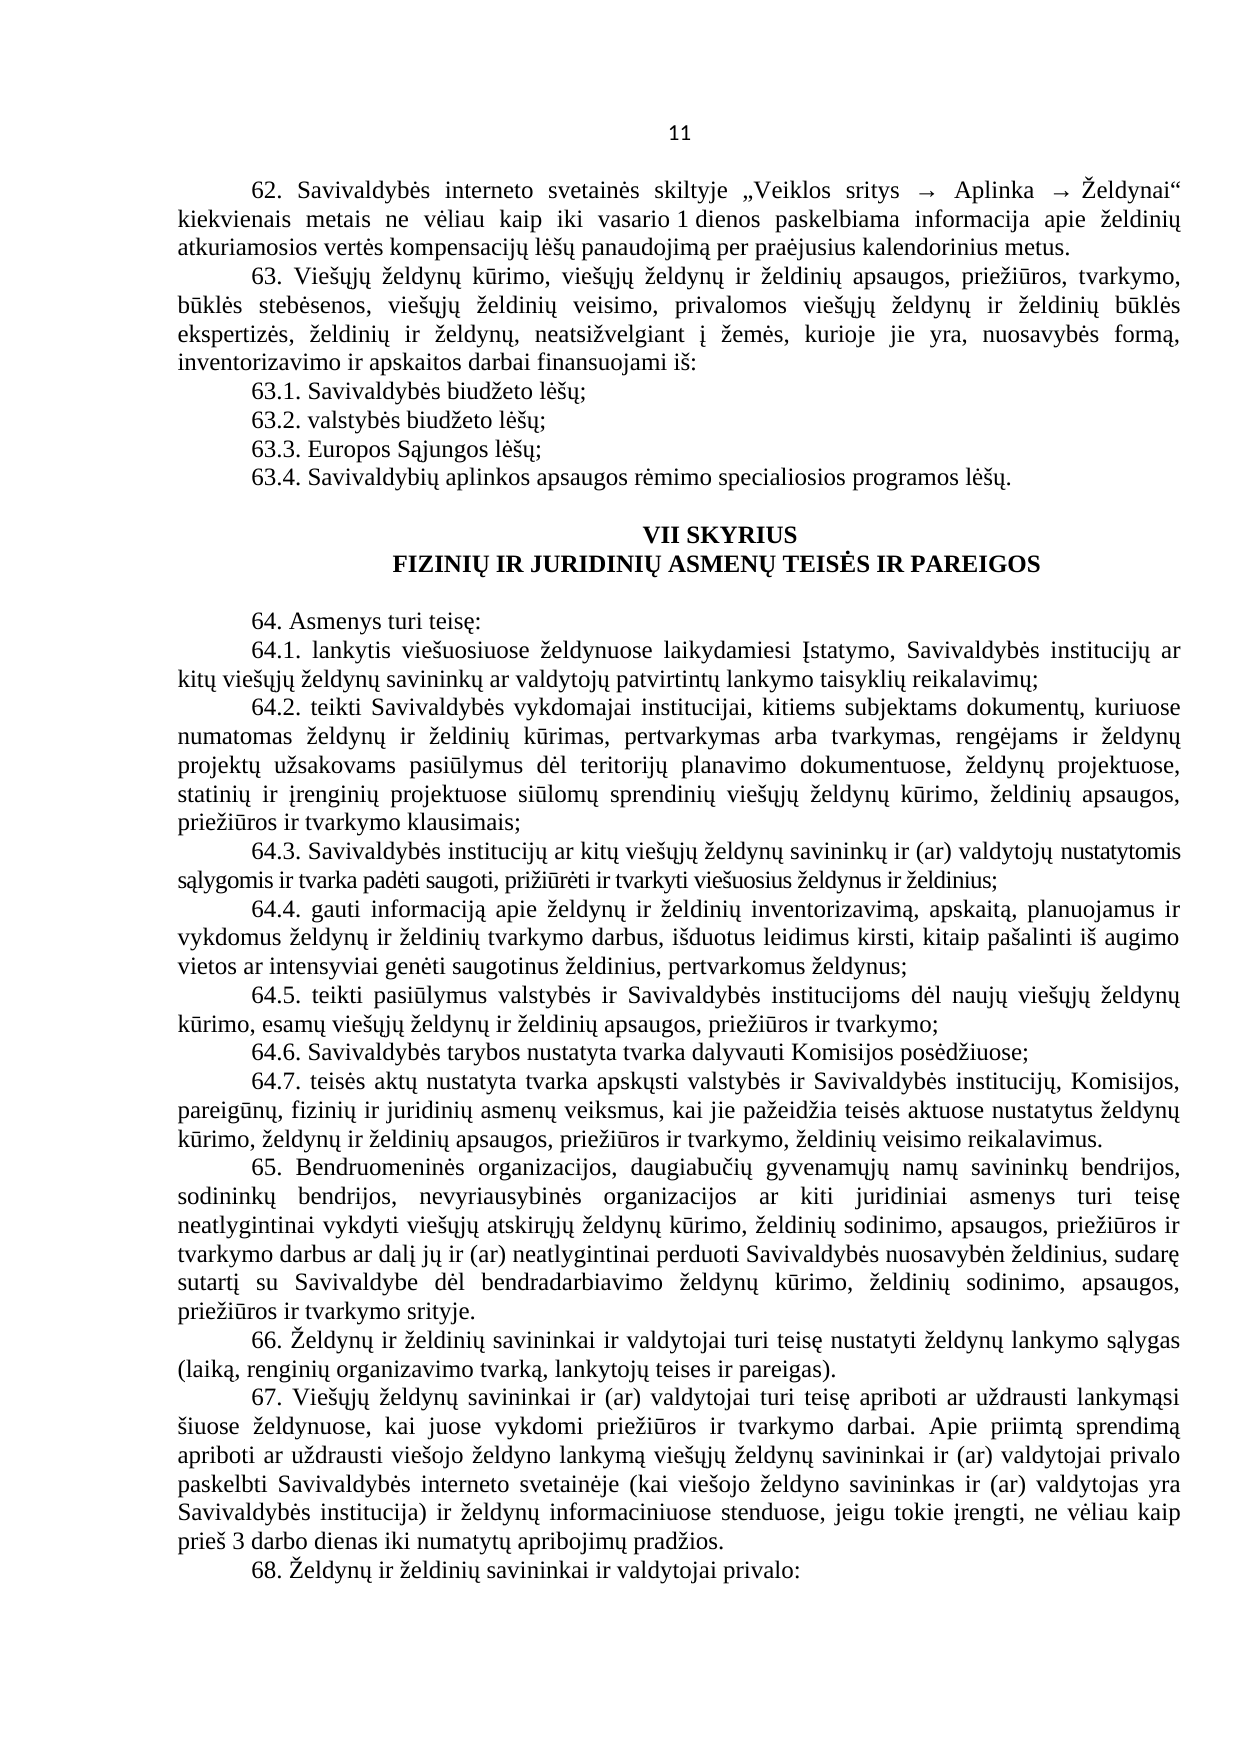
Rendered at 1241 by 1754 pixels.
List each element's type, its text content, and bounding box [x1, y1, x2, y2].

text 64.2. teikti Savivaldybės vykdomajai institucijai, kitiems subjektams dokumentų, kuriuose numatomas želdynų ir želdinių kūrimas, pertvarkymas arba tvarkymas, rengėjams ir želdynų projektų užsakovams pasiūlymus dėl teritorijų planavimo dokumentuose, želdynų projektuose, statinių ir įrenginių projektuose siūlomų sprendinių viešųjų želdynų kūrimo, želdinių apsaugos, priežiūros ir tvarkymo klausimais; [177, 692, 1181, 836]
text 64.6. Savivaldybės tarybos nustatyta tvarka dalyvauti Komisijos posėdžiuose; [177, 1037, 1181, 1066]
text 63.1. Savivaldybės biudžeto lėšų; [177, 376, 1152, 405]
text 64. Asmenys turi teisę: [177, 606, 1152, 635]
text 64.5. teikti pasiūlymus valstybės ir Savivaldybės institucijoms dėl naujų viešųjų želdynų kūrimo, esamų viešųjų želdynų ir želdinių apsaugos, priežiūros ir tvarkymo; [177, 980, 1181, 1037]
text VII SKYRIUS [177, 520, 1181, 549]
text 68. Želdynų ir želdinių savininkai ir valdytojai privalo: [177, 1555, 1181, 1584]
text 63. Viešųjų želdynų kūrimo, viešųjų želdynų ir želdinių apsaugos, priežiūros, tvarkymo, būklės stebėsenos, viešųjų želdinių veisimo, privalomos viešųjų želdynų ir želdinių būklės ekspertizės, želdinių ir želdynų, neatsižvelgiant į žemės, kurioje jie yra, nuosavybės formą, inventorizavimo ir apskaitos darbai finansuojami iš: [177, 261, 1181, 376]
text 63.3. Europos Sąjungos lėšų; [177, 434, 1152, 462]
text 64.3. Savivaldybės institucijų ar kitų viešųjų želdynų savininkų ir (ar) valdytojų nustatytomis sąlygomis ir tvarka padėti saugoti, prižiūrėti ir tvarkyti viešuosius želdynus ir želdinius; [177, 836, 1181, 894]
text 64.4. gauti informaciją apie želdynų ir želdinių inventorizavimą, apskaitą, planuojamus ir vykdomus želdynų ir želdinių tvarkymo darbus, išduotus leidimus kirsti, kitaip pašalinti iš augimo vietos ar intensyviai genėti saugotinus želdinius, pertvarkomus želdynus; [177, 894, 1181, 980]
text 64.1. lankytis viešuosiuose želdynuose laikydamiesi Įstatymo, Savivaldybės institucijų ar kitų viešųjų želdynų savininkų ar valdytojų patvirtintų lankymo taisyklių reikalavimų; [177, 635, 1181, 692]
text 65. Bendruomeninės organizacijos, daugiabučių gyvenamųjų namų savininkų bendrijos, sodininkų bendrijos, nevyriausybinės organizacijos ar kiti juridiniai asmenys turi teisę neatlygintinai vykdyti viešųjų atskirųjų želdynų kūrimo, želdinių sodinimo, apsaugos, priežiūros ir tvarkymo darbus ar dalį jų ir (ar) neatlygintinai perduoti Savivaldybės nuosavybėn želdinius, sudarę sutartį su Savivaldybe dėl bendradarbiavimo želdynų kūrimo, želdinių sodinimo, apsaugos, priežiūros ir tvarkymo srityje. [177, 1152, 1181, 1325]
text 64.7. teisės aktų nustatyta tvarka apskųsti valstybės ir Savivaldybės institucijų, Komisijos, pareigūnų, fizinių ir juridinių asmenų veiksmus, kai jie pažeidžia teisės aktuose nustatytus želdynų kūrimo, želdynų ir želdinių apsaugos, priežiūros ir tvarkymo, želdinių veisimo reikalavimus. [177, 1066, 1181, 1152]
text 62. Savivaldybės interneto svetainės skiltyje „Veiklos sritys → Aplinka → Želdynai“ kiekvienais metais ne vėliau kaip iki vasario 1 dienos paskelbiama informacija apie želdinių atkuriamosios vertės kompensacijų lėšų panaudojimą per praėjusius kalendorinius metus. [177, 175, 1181, 261]
text 63.2. valstybės biudžeto lėšų; [177, 405, 1152, 434]
text FIZINIŲ IR JURIDINIŲ ASMENŲ TEISĖS IR PAREIGOS [177, 549, 1181, 577]
text 66. Želdynų ir želdinių savininkai ir valdytojai turi teisę nustatyti želdynų lankymo sąlygas (laiką, renginių organizavimo tvarką, lankytojų teises ir pareigas). [177, 1325, 1181, 1382]
text 67. Viešųjų želdynų savininkai ir (ar) valdytojai turi teisę apriboti ar uždrausti lankymąsi šiuose želdynuose, kai juose vykdomi priežiūros ir tvarkymo darbai. Apie priimtą sprendimą apriboti ar uždrausti viešojo želdyno lankymą viešųjų želdynų savininkai ir (ar) valdytojai privalo paskelbti Savivaldybės interneto svetainėje (kai viešojo želdyno savininkas ir (ar) valdytojas yra Savivaldybės institucija) ir želdynų informaciniuose stenduose, jeigu tokie įrengti, ne vėliau kaip prieš 3 darbo dienas iki numatytų apribojimų pradžios. [177, 1382, 1181, 1555]
text 63.4. Savivaldybių aplinkos apsaugos rėmimo specialiosios programos lėšų. [177, 462, 1152, 491]
